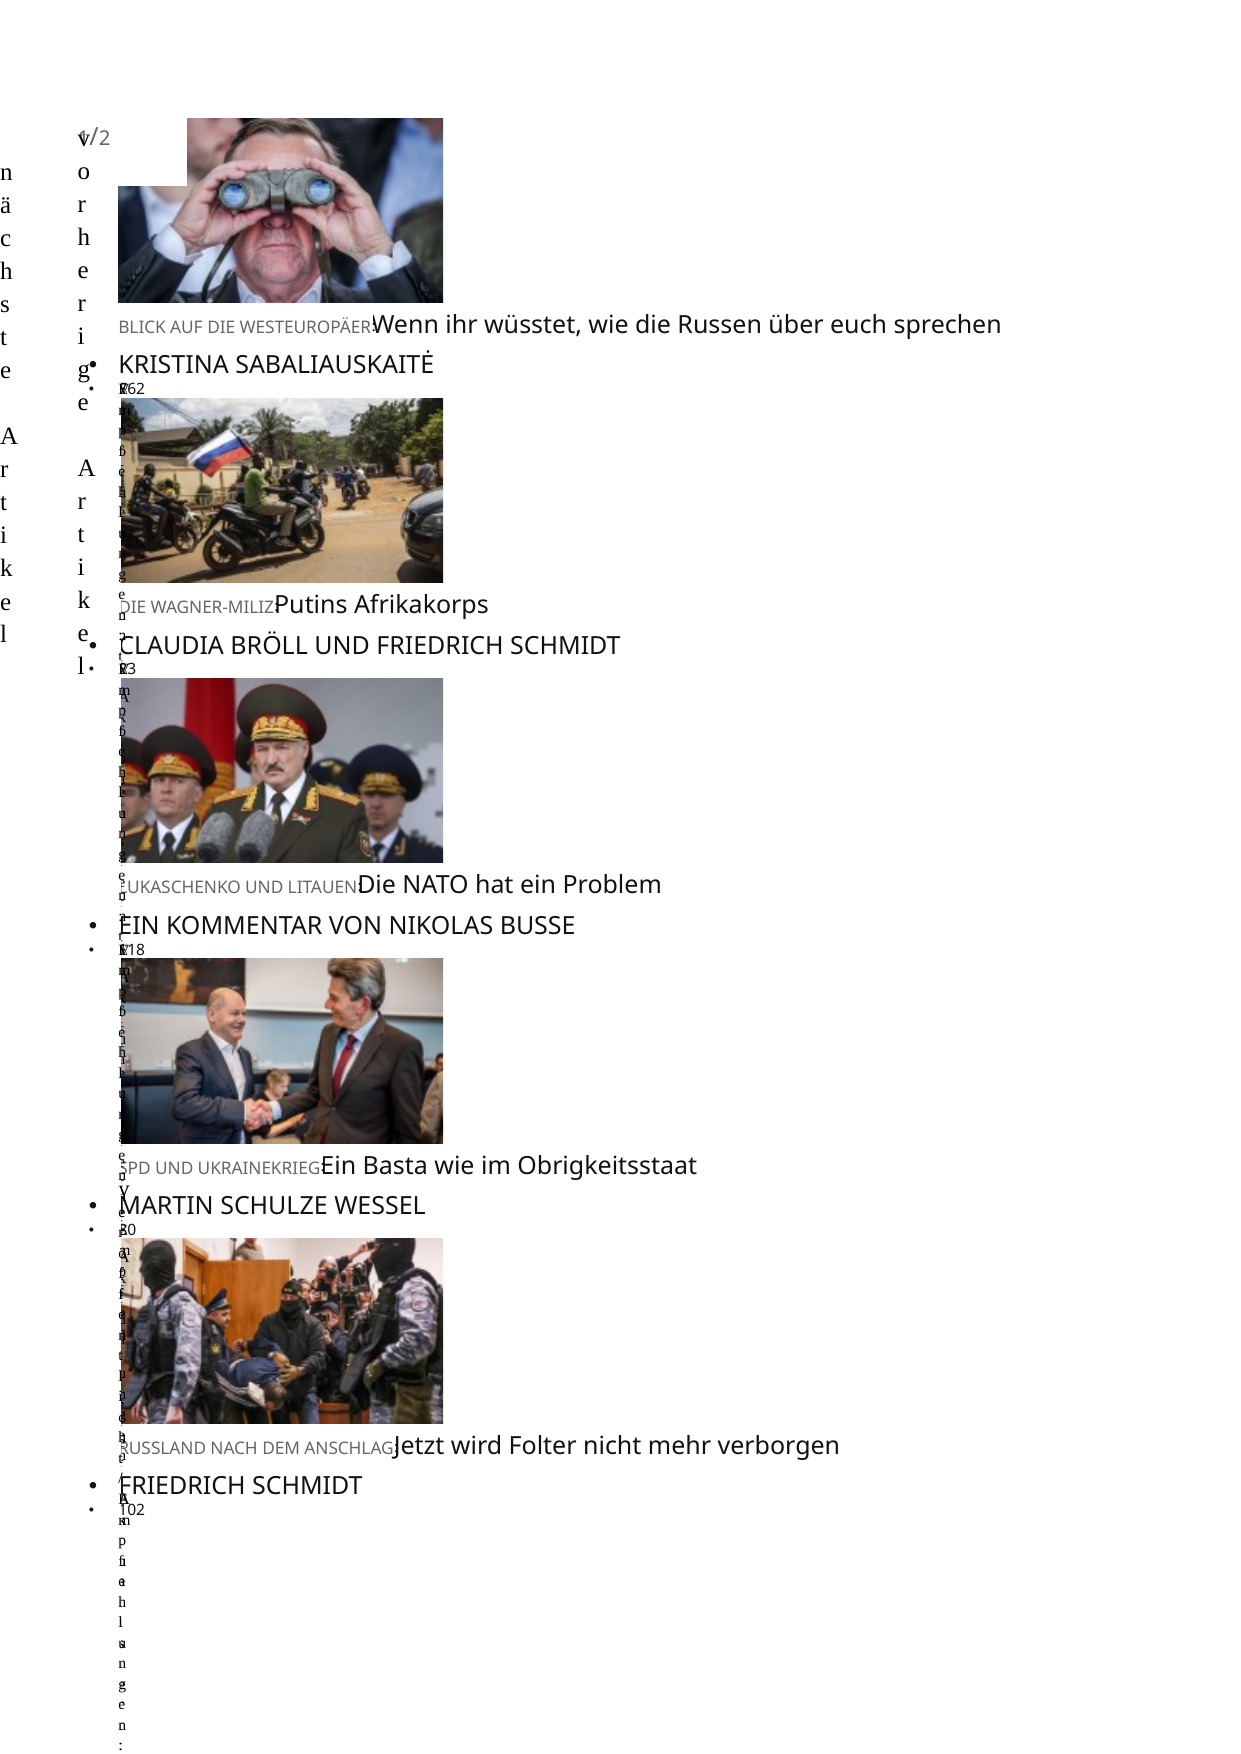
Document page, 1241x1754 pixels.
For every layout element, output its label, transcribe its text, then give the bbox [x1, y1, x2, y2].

list CLAUDIA BRÖLL UND FRIEDRICH SCHMIDT [121, 631, 1122, 660]
text BLICK AUF DIE WESTEUROPÄERWenn ihr wüsstet, wie die Russen über euch sprechen [118, 307, 1122, 341]
text RUSSLAND NACH DEM ANSCHLAGJetzt wird Folter nicht mehr verborgen [121, 1428, 1122, 1462]
list FRIEDRICH SCHMIDT [121, 1471, 1122, 1501]
picture [118, 118, 444, 303]
text LUKASCHENKO UND LITAUENDie NATO hat ein Problem [121, 867, 1122, 901]
text DIE WAGNER-MILIZPutins Afrikakorps [121, 587, 1122, 621]
text 1/2 [0, 118, 187, 152]
picture [121, 1238, 444, 1424]
list MARTIN SCHULZE WESSEL [121, 1191, 1122, 1221]
list KRISTINA SABALIAUSKAITĖ [118, 350, 1122, 380]
text SPD UND UKRAINEKRIEGEin Basta wie im Obrigkeitsstaat [121, 1147, 1122, 1181]
list 118 [121, 940, 1122, 959]
list 80 [121, 1221, 1122, 1239]
list 23 [121, 660, 1122, 678]
picture [121, 398, 444, 583]
picture [121, 678, 444, 863]
list 102 [121, 1501, 1122, 1519]
list EIN KOMMENTAR VON NIKOLAS BUSSE [121, 911, 1122, 940]
picture [121, 958, 444, 1144]
list 762 [121, 380, 1122, 398]
